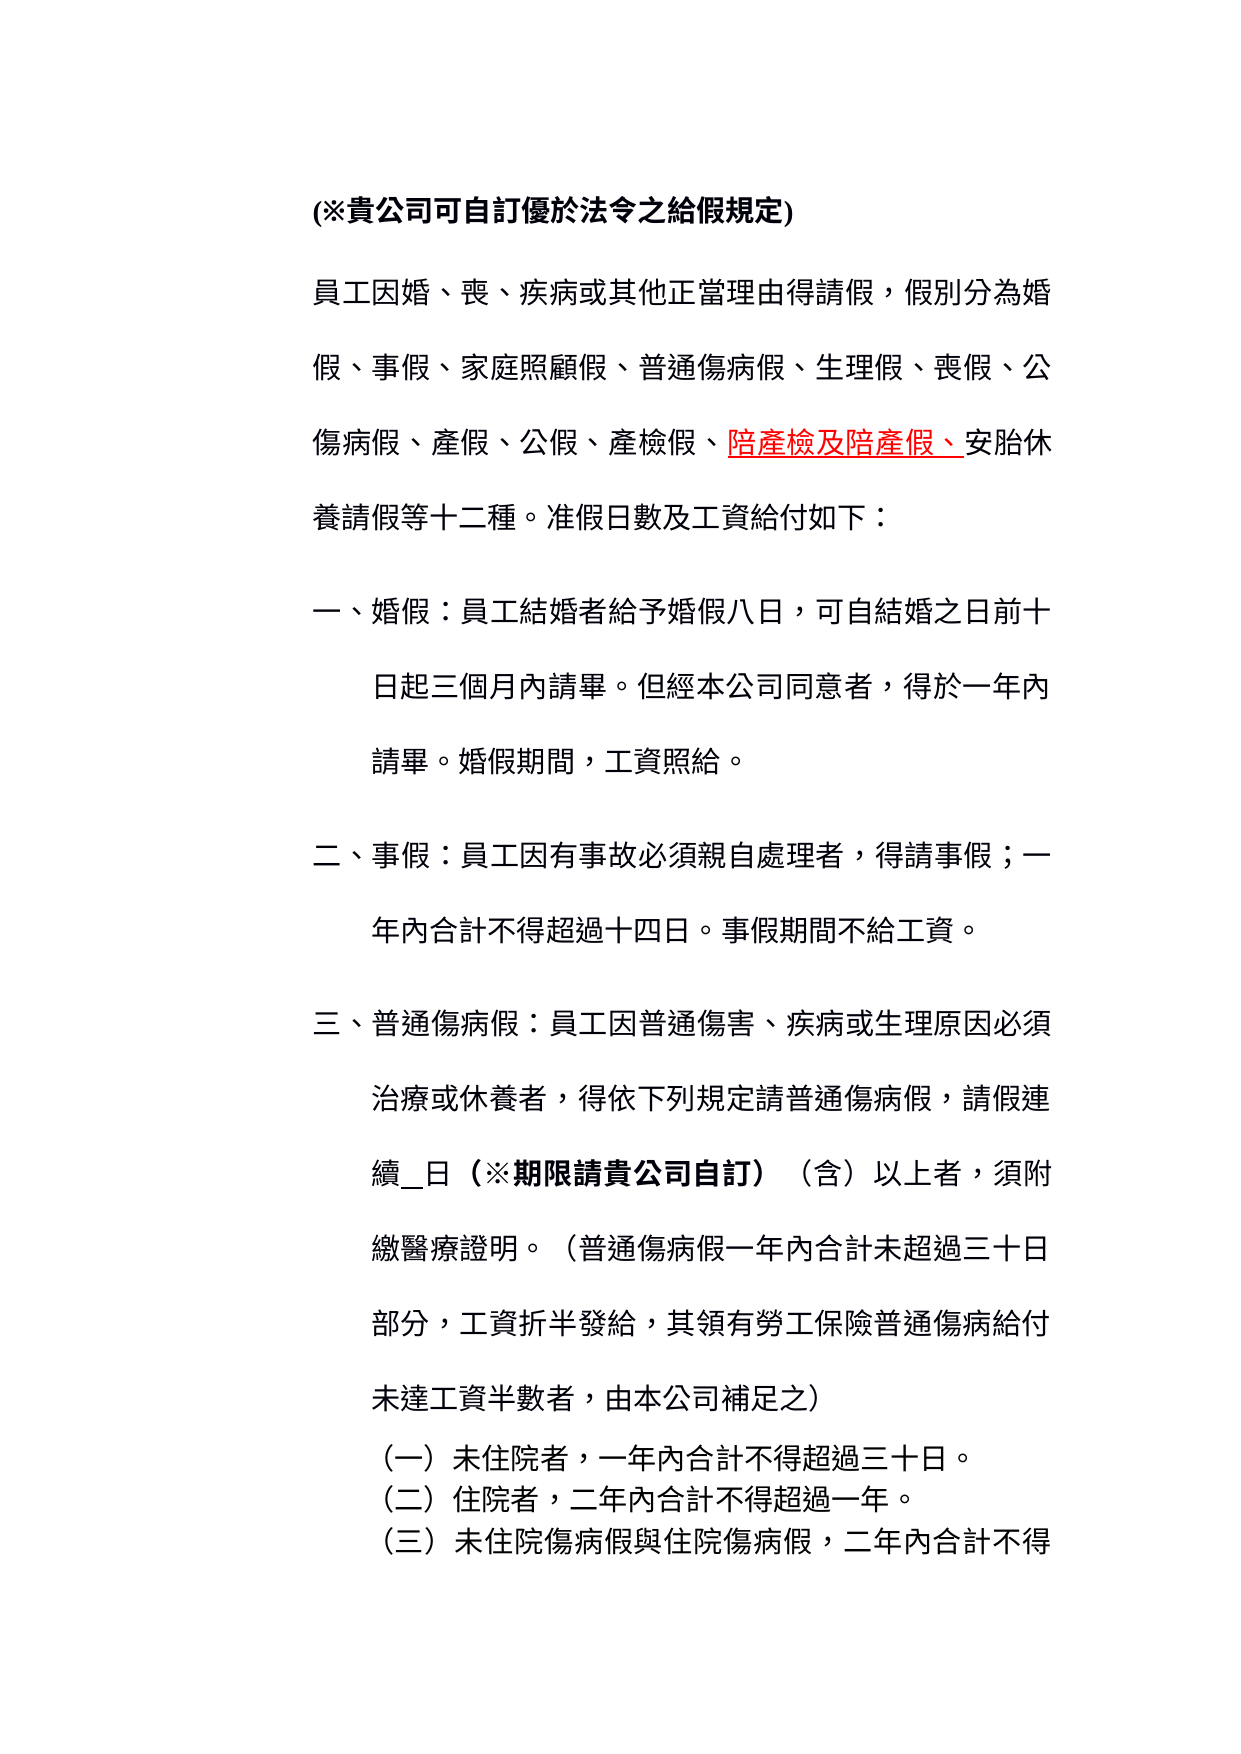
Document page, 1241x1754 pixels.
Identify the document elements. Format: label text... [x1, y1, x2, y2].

text 二、事假：員工因有事故必須親自處理者，得請事假；一年內合計不得超過十四日。事假期間不給工資。 [312, 809, 1053, 959]
text （三）未住院傷病假與住院傷病假，二年內合計不得 [365, 1519, 1053, 1561]
text 員工因婚、喪、疾病或其他正當理由得請假，假別分為婚假、事假、家庭照顧假、普通傷病假、生理假、喪假、公傷病假、產假、公假、產檢假、陪產檢及陪產假、安胎休養請假等十二種。准假日數及工資給付如下： [312, 247, 1053, 547]
text (※貴公司可自訂優於法令之給假規定) [312, 164, 1053, 239]
text 三、普通傷病假：員工因普通傷害、疾病或生理原因必須治療或休養者，得依下列規定請普通傷病假，請假連續 日（※期限請貴公司自訂）（含）以上者，須附繳醫療證明。（普通傷病假一年內合計未超過三十日部分，工資折半發給，其領有勞工保險普通傷病給付未達工資半數者，由本公司補足之） [312, 978, 1053, 1428]
text （二）住院者，二年內合計不得超過一年。 [365, 1477, 1053, 1519]
text 一、婚假：員工結婚者給予婚假八日，可自結婚之日前十日起三個月內請畢。但經本公司同意者，得於一年內請畢。婚假期間，工資照給。 [312, 566, 1053, 791]
text （一）未住院者，一年內合計不得超過三十日。 [365, 1436, 1053, 1477]
